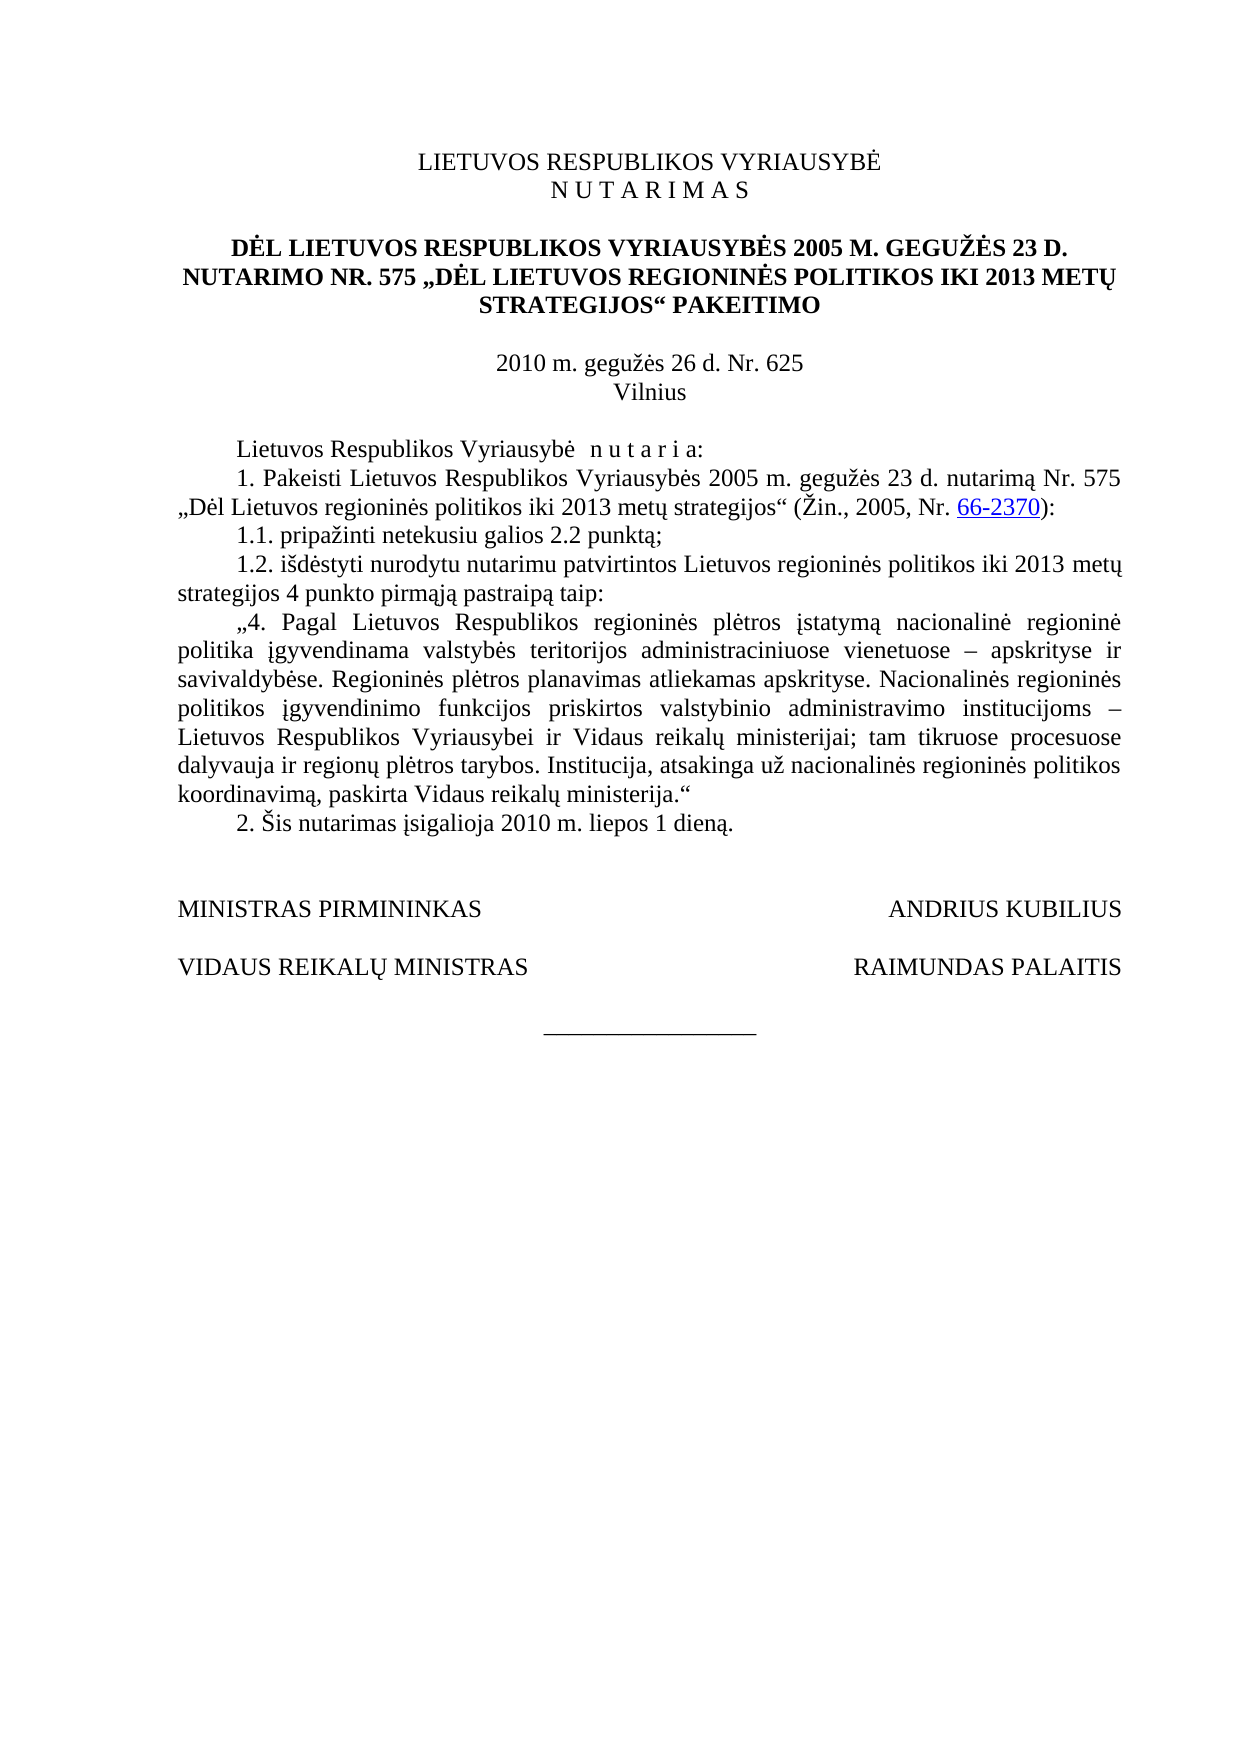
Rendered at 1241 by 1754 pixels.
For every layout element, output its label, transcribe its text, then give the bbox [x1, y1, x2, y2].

text „4. Pagal Lietuvos Respublikos regioninės plėtros įstatymą nacionalinė regioninė politika įgyvendinama valstybės teritorijos administraciniuose vienetuose – apskrityse ir savivaldybėse. Regioninės plėtros planavimas atliekamas apskrityse. Nacionalinės regioninės politikos įgyvendinimo funkcijos priskirtos valstybinio administravimo institucijoms – Lietuvos Respublikos Vyriausybei ir Vidaus reikalų ministerijai; tam tikruose procesuose dalyvauja ir regionų plėtros tarybos. Institucija, atsakinga už nacionalinės regioninės politikos koordinavimą, paskirta Vidaus reikalų ministerija.“ [177, 607, 1122, 808]
text NUTARIMAS [177, 176, 1122, 204]
text DĖL lietuvos Respublikos Vyriausybės 2005 m. gegužės 23 d. nutarimo Nr. 575 „Dėl Lietuvos regioninės politikos iki 2013 metų strategijos“ pakeitimo [177, 233, 1122, 319]
text Lietuvos Respublikos Vyriausybė [177, 147, 1122, 176]
text 2. Šis nutarimas įsigalioja 2010 m. liepos 1 dieną. [177, 808, 1122, 837]
text 1.2. išdėstyti nurodytu nutarimu patvirtintos Lietuvos regioninės politikos iki 2013 metų strategijos 4 punkto pirmąją pastraipą taip: [177, 549, 1122, 607]
text 2010 m. gegužės 26 d. Nr. 625 [177, 348, 1122, 377]
text VIDAUS REIKALŲ MINISTRAS RAIMUNDAS PALAITIS [177, 952, 1122, 981]
text _________________ [177, 1009, 1122, 1038]
text 1.1. pripažinti netekusiu galios 2.2 punktą; [177, 521, 1122, 549]
text MINISTRAS PIRMININKAS ANDRIUS KUBILIUS [177, 894, 1122, 923]
text 1. Pakeisti Lietuvos Respublikos Vyriausybės 2005 m. gegužės 23 d. nutarimą Nr. 575 „Dėl Lietuvos regioninės politikos iki 2013 metų strategijos“ (Žin., 2005, Nr. 66-2370): [177, 463, 1122, 521]
text Lietuvos Respublikos Vyriausybė nutaria: [177, 434, 1122, 463]
text Vilnius [177, 377, 1122, 406]
